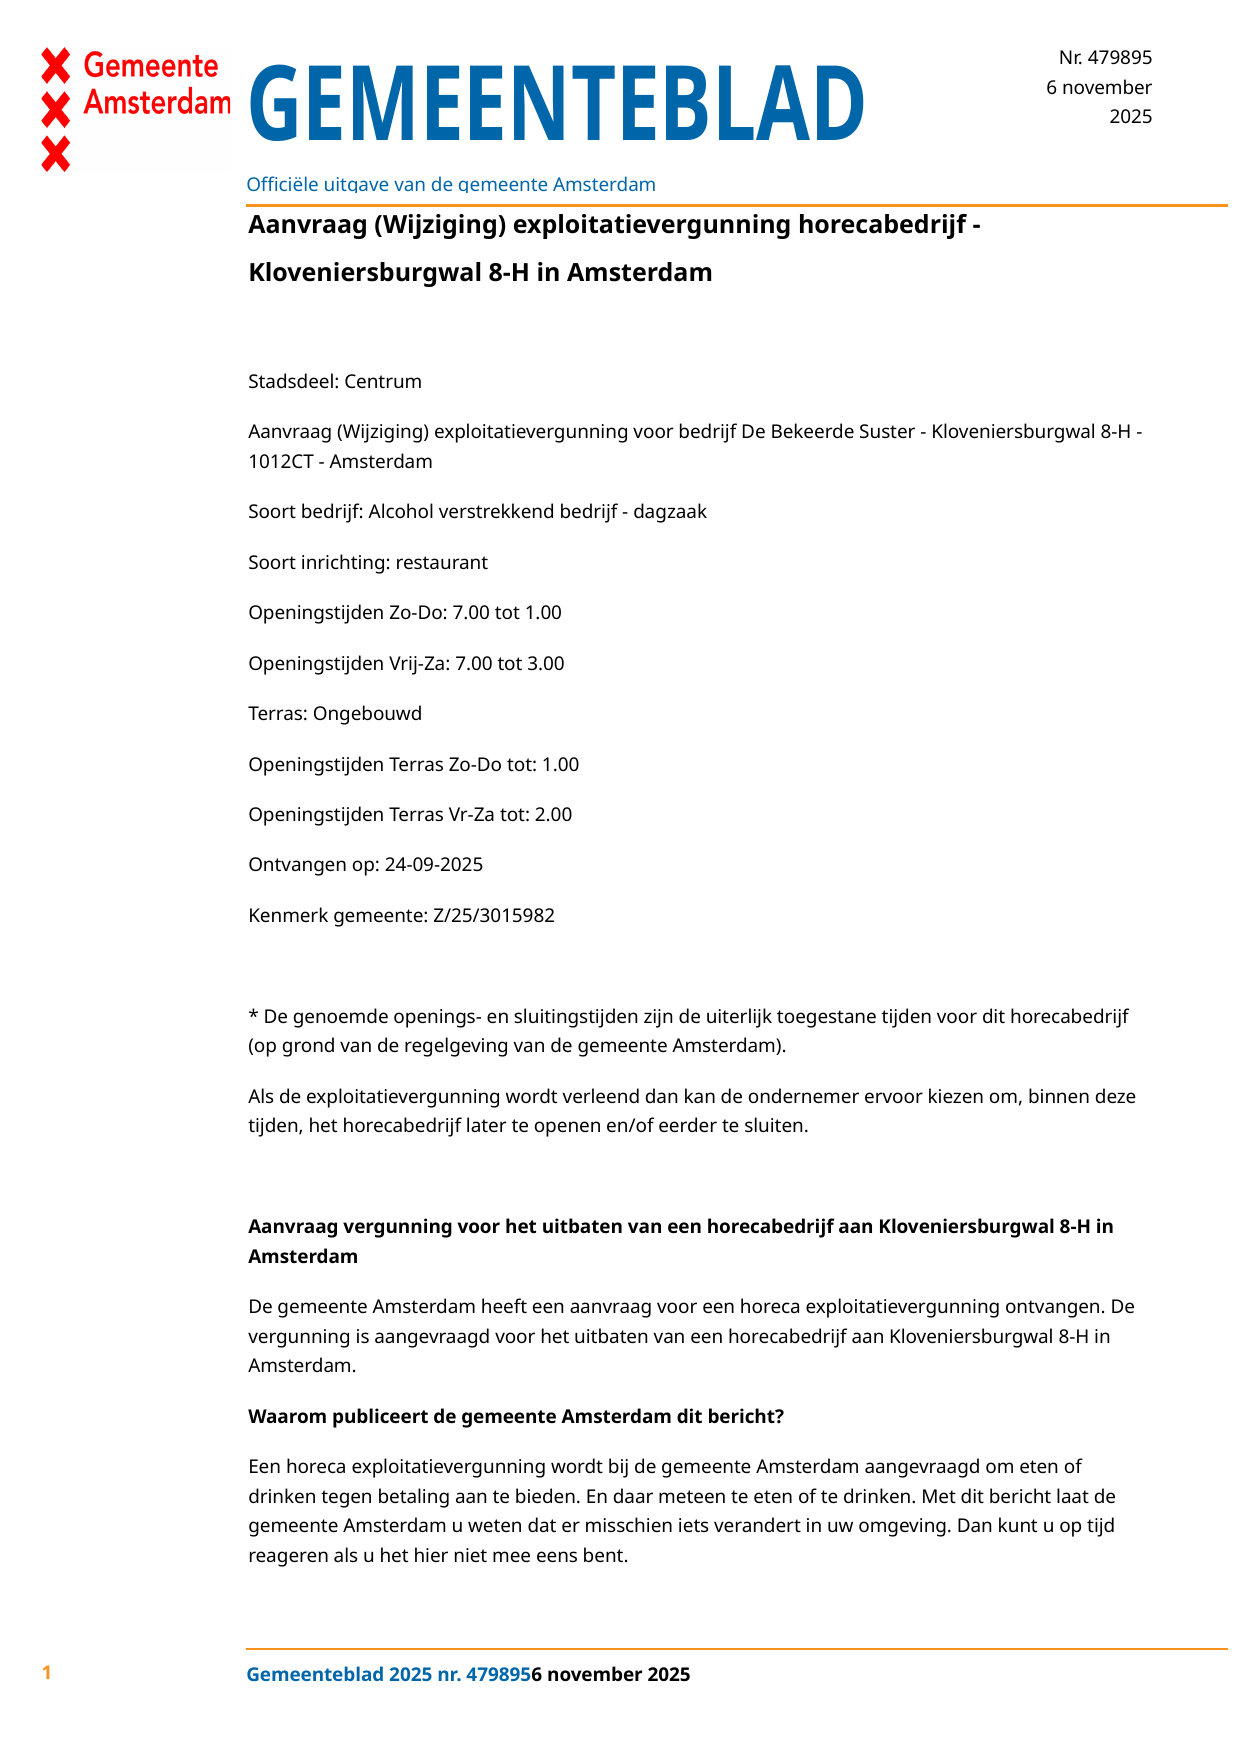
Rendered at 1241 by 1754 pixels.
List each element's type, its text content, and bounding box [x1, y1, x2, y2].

text Aanvraag vergunning voor het uitbaten van een horecabedrijf aan Kloveniersburgwal 8-H in Amsterdam [248, 1213, 1152, 1269]
text Terras: Ongebouwd [248, 700, 1152, 726]
text De gemeente Amsterdam heeft een aanvraag voor een horeca exploitatievergunning ontvangen. De vergunning is aangevraagd voor het uitbaten van een horecabedrijf aan Kloveniersburgwal 8-H in Amsterdam. [248, 1293, 1152, 1378]
text Kenmerk gemeente: Z/25/3015982 [248, 902, 1152, 928]
text Soort bedrijf: Alcohol verstrekkend bedrijf - dagzaak [248, 499, 1152, 524]
text Soort inrichting: restaurant [248, 549, 1152, 575]
picture [41, 47, 231, 172]
text Aanvraag (Wijziging) exploitatievergunning voor bedrijf De Bekeerde Suster - Kloveniersburgwal 8-H - 1012CT - Amsterdam [248, 419, 1152, 474]
text Aanvraag (Wijziging) exploitatievergunning horecabedrijf - Kloveniersburgwal 8-H in Amsterdam [248, 207, 1152, 288]
text Ontvangen op: 24-09-2025 [248, 852, 1152, 877]
text Stadsdeel: Centrum [248, 368, 1152, 394]
text Waarom publiceert de gemeente Amsterdam dit bericht? [248, 1403, 1152, 1429]
text Als de exploitatievergunning wordt verleend dan kan de ondernemer ervoor kiezen om, binnen deze tijden, het horecabedrijf later te openen en/of eerder te sluiten. [248, 1083, 1152, 1138]
text Openingstijden Zo-Do: 7.00 tot 1.00 [248, 599, 1152, 625]
text * De genoemde openings- en sluitingstijden zijn de uiterlijk toegestane tijden voor dit horecabedrijf (op grond van de regelgeving van de gemeente Amsterdam). [248, 1003, 1152, 1058]
text Openingstijden Terras Vr-Za tot: 2.00 [248, 801, 1152, 827]
text Openingstijden Terras Zo-Do tot: 1.00 [248, 751, 1152, 777]
text Openingstijden Vrij-Za: 7.00 tot 3.00 [248, 650, 1152, 676]
text Een horeca exploitatievergunning wordt bij de gemeente Amsterdam aangevraagd om eten of drinken tegen betaling aan te bieden. En daar meteen te eten of te drinken. Met dit bericht laat de gemeente Amsterdam u weten dat er misschien iets verandert in uw omgeving. Dan kunt u op tijd reageren als u het hier niet mee eens bent. [248, 1453, 1152, 1568]
